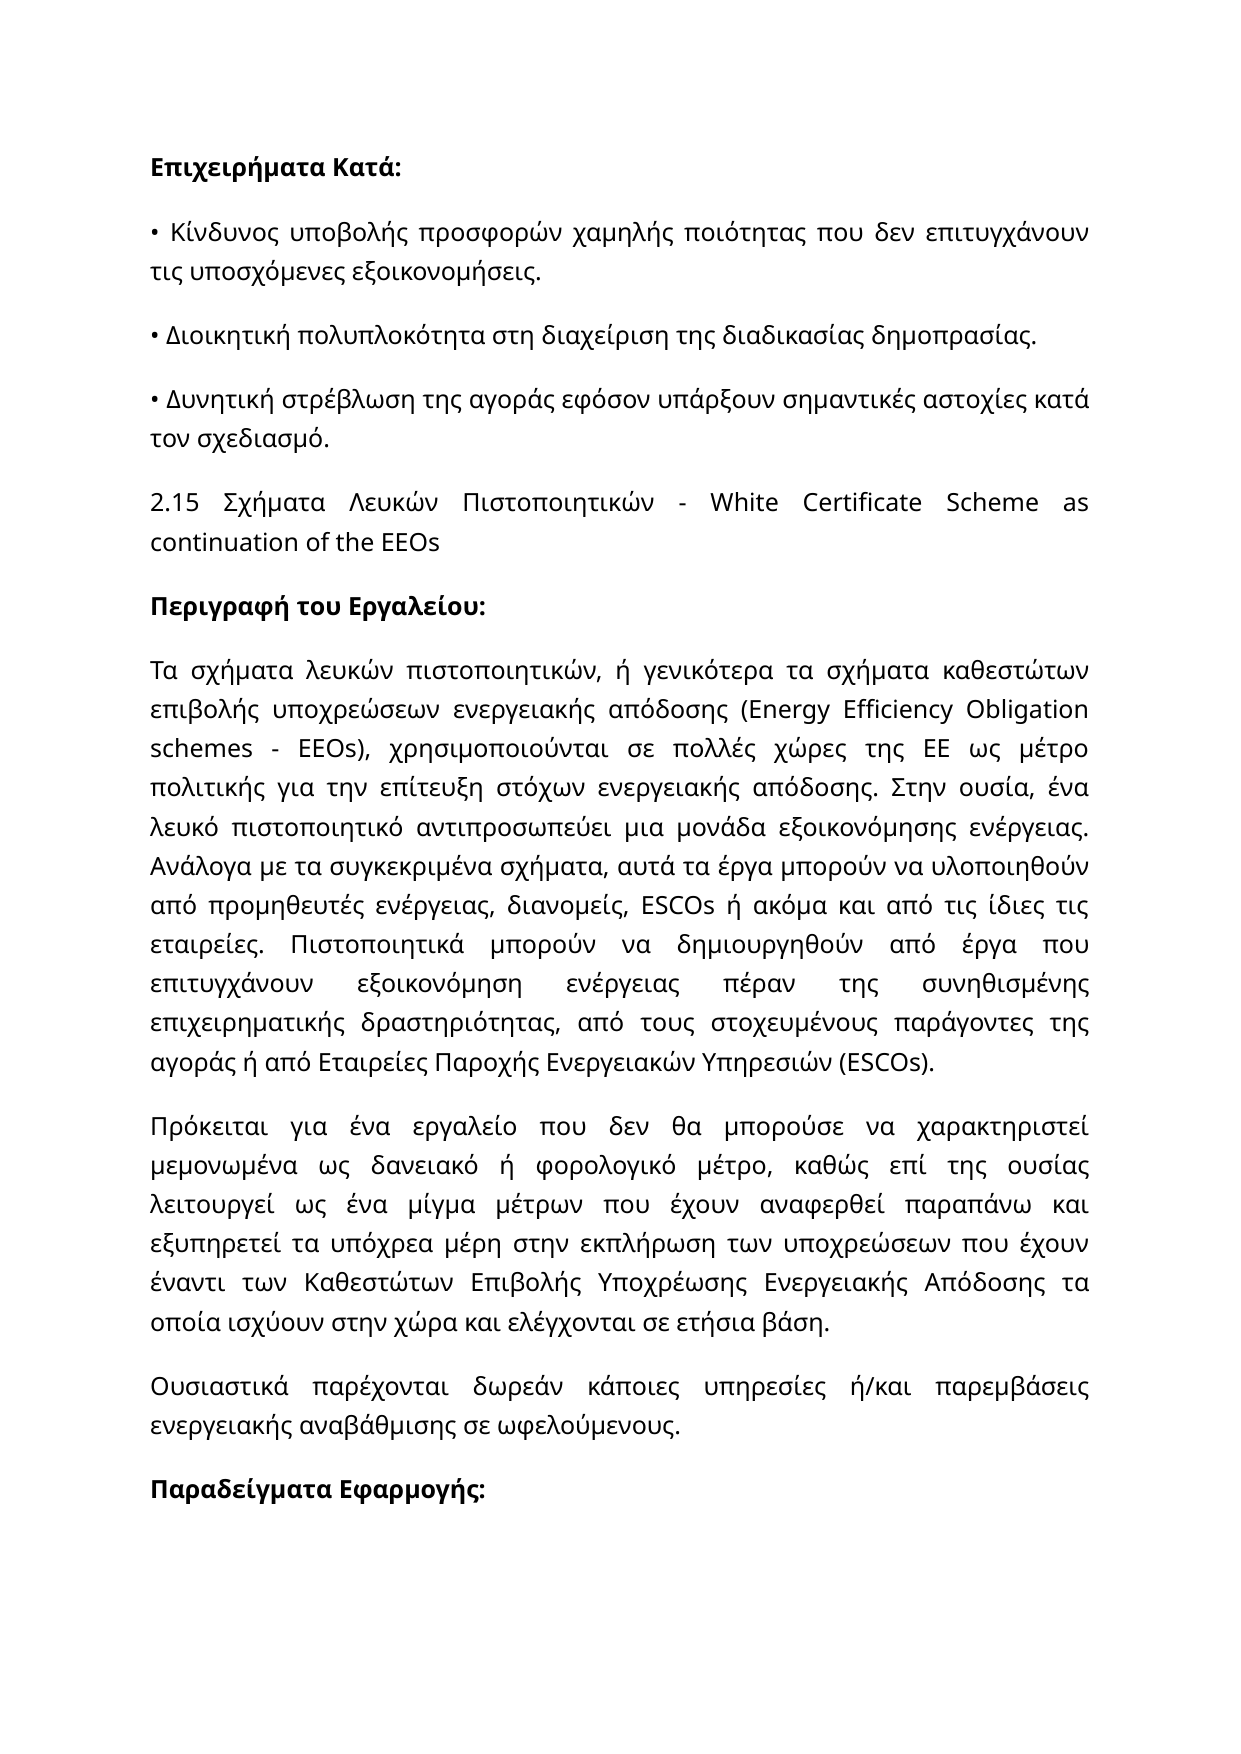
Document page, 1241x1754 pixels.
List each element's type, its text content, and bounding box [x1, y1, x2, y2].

text Πρόκειται για ένα εργαλείο που δεν θα μπορούσε να χαρακτηριστεί μεμονωμένα ως δανειακό ή φορολογικό μέτρο, καθώς επί της ουσίας λειτουργεί ως ένα μίγμα μέτρων που έχουν αναφερθεί παραπάνω και εξυπηρετεί τα υπόχρεα μέρη στην εκπλήρωση των υποχρεώσεων που έχουν έναντι των Καθεστώτων Επιβολής Υποχρέωσης Ενεργειακής Απόδοσης τα οποία ισχύουν στην χώρα και ελέγχονται σε ετήσια βάση. [150, 1108, 1090, 1338]
text 2.15 Σχήματα Λευκών Πιστοποιητικών - White Certificate Scheme as continuation of the EEOs [150, 485, 1090, 558]
text Ουσιαστικά παρέχονται δωρεάν κάποιες υπηρεσίες ή/και παρεμβάσεις ενεργειακής αναβάθμισης σε ωφελούμενους. [150, 1368, 1090, 1442]
text • Κίνδυνος υποβολής προσφορών χαμηλής ποιότητας που δεν επιτυγχάνουν τις υποσχόμενες εξοικονομήσεις. [150, 214, 1090, 287]
text Περιγραφή του Εργαλείου: [150, 588, 1090, 622]
text • Δυνητική στρέβλωση της αγοράς εφόσον υπάρξουν σημαντικές αστοχίες κατά τον σχεδιασμό. [150, 382, 1090, 455]
text Επιχειρήματα Κατά: [150, 150, 1090, 184]
text Τα σχήματα λευκών πιστοποιητικών, ή γενικότερα τα σχήματα καθεστώτων επιβολής υποχρεώσεων ενεργειακής απόδοσης (Energy Efficiency Obligation schemes - EEOs), χρησιμοποιούνται σε πολλές χώρες της ΕΕ ως μέτρο πολιτικής για την επίτευξη στόχων ενεργειακής απόδοσης. Στην ουσία, ένα λευκό πιστοποιητικό αντιπροσωπεύει μια μονάδα εξοικονόμησης ενέργειας. Ανάλογα με τα συγκεκριμένα σχήματα, αυτά τα έργα μπορούν να υλοποιηθούν από προμηθευτές ενέργειας, διανομείς, ESCOs ή ακόμα και από τις ίδιες τις εταιρείες. Πιστοποιητικά μπορούν να δημιουργηθούν από έργα που επιτυγχάνουν εξοικονόμηση ενέργειας πέραν της συνηθισμένης επιχειρηματικής δραστηριότητας, από τους στοχευμένους παράγοντες της αγοράς ή από Εταιρείες Παροχής Ενεργειακών Υπηρεσιών (ESCOs). [150, 652, 1090, 1078]
text • Διοικητική πολυπλοκότητα στη διαχείριση της διαδικασίας δημοπρασίας. [150, 317, 1090, 352]
text Παραδείγματα Εφαρμογής: [150, 1472, 1090, 1506]
